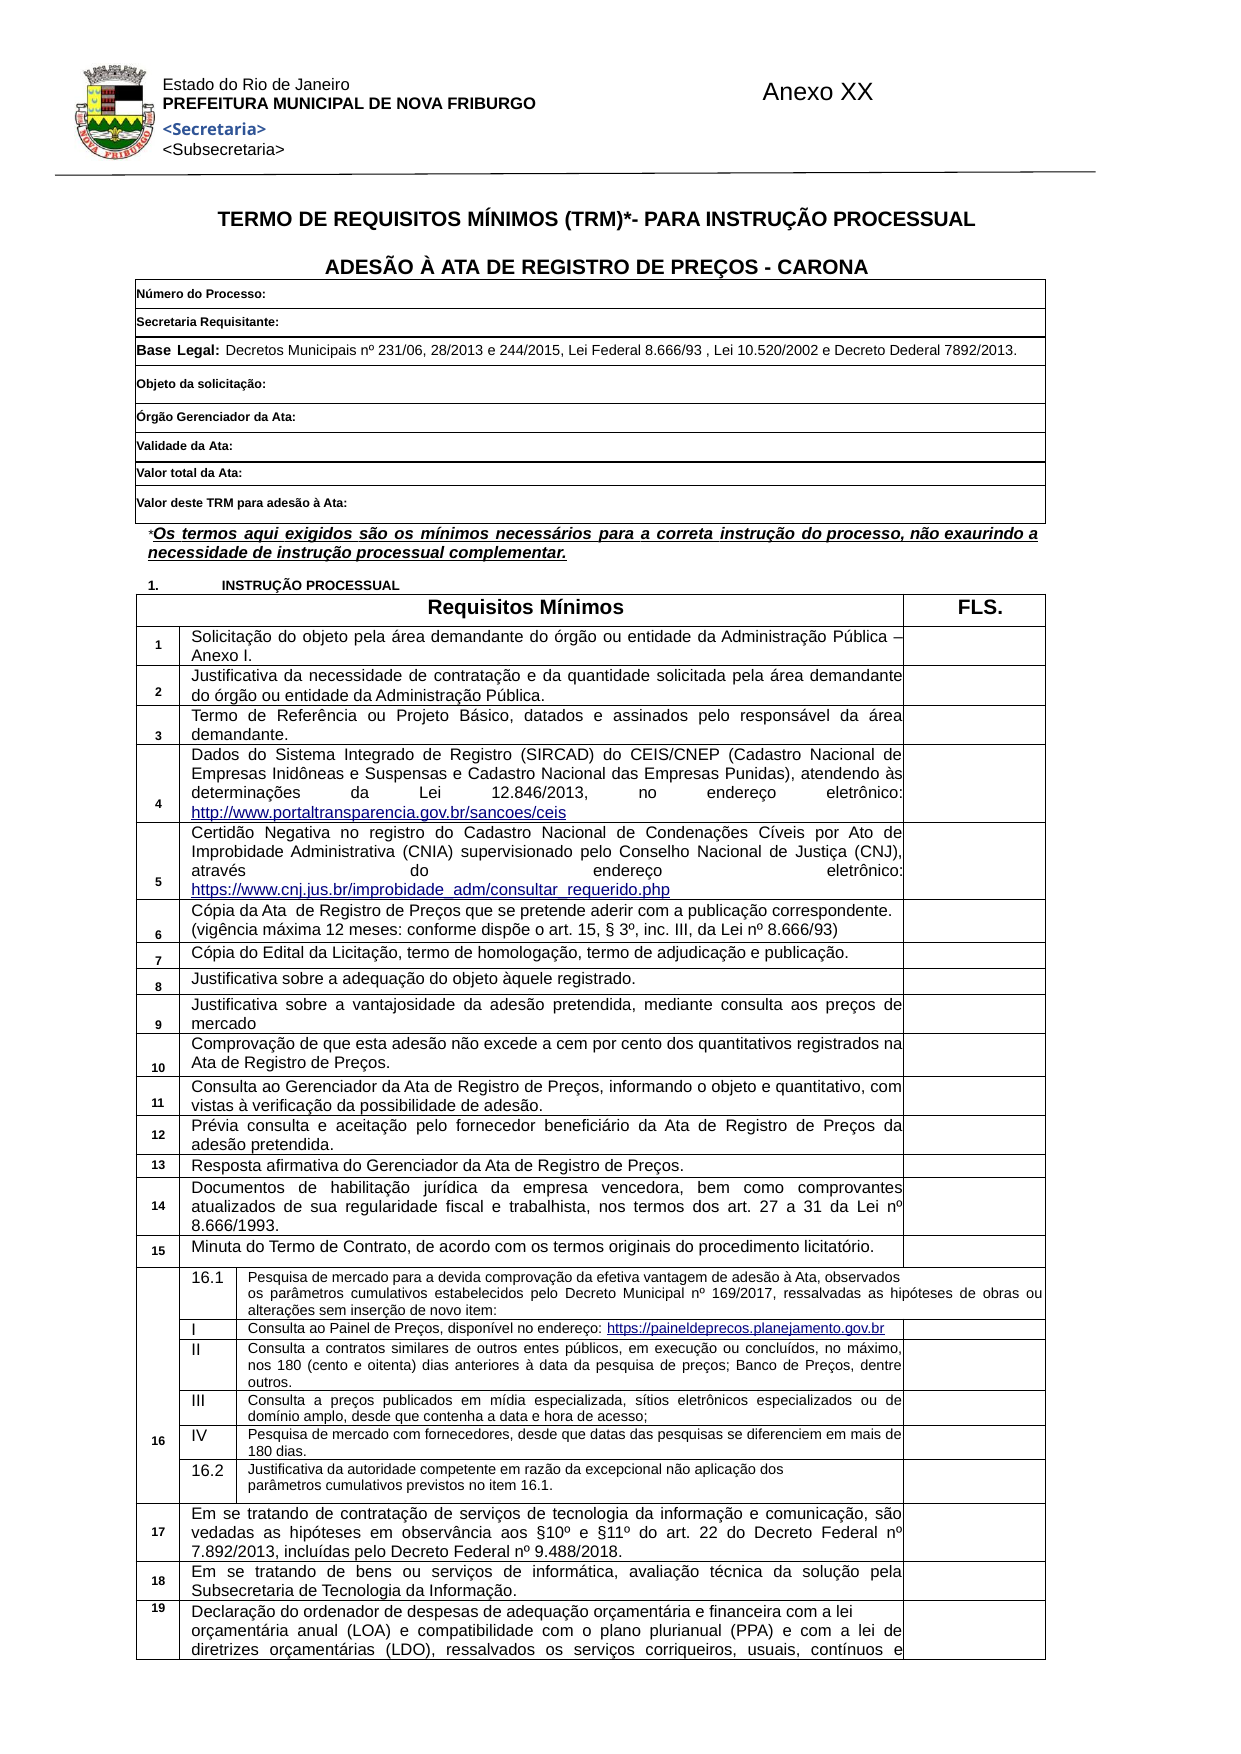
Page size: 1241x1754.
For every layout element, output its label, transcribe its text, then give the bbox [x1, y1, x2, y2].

table_cell [904, 1504, 1045, 1561]
table_cell Em se tratando de bens ou serviços de informática, avaliação técnica da solução pela Subsecretaria de Tecnologia da Informação. [180, 1562, 903, 1600]
text ADESÃO À ATA DE REGISTRO DE PREÇOS - CARONA [148, 255, 1045, 279]
table_cell [904, 1178, 1045, 1235]
table_cell Órgão Gerenciador da Ata: [136, 404, 1045, 432]
table_cell [904, 943, 1045, 968]
table_cell 16.2 [180, 1460, 236, 1502]
table_cell Consulta ao Gerenciador da Ata de Registro de Preços, informando o objeto e quantitativo, com vistas à verificação da possibilidade de adesão. [180, 1077, 903, 1115]
table_cell Pesquisa de mercado com fornecedores, desde que datas das pesquisas se diferenciem em mais de 180 dias. [237, 1426, 903, 1459]
text *Os termos aqui exigidos são os mínimos necessários para a correta instrução do processo, não exaurindo a necessidade de instrução processual complementar. [148, 524, 1039, 562]
table_cell [904, 1460, 1045, 1502]
table_header Requisitos Mínimos [137, 595, 903, 626]
table_cell [904, 823, 1045, 899]
table_cell Validade da Ata: [136, 433, 1045, 461]
table_header FLS. [904, 595, 1045, 626]
table_cell [904, 1391, 1045, 1425]
table_cell 1 [137, 627, 179, 665]
table_cell II [180, 1340, 236, 1390]
table_cell [904, 1426, 1045, 1459]
table_cell 2 [137, 666, 179, 704]
table_cell [904, 1340, 1045, 1390]
table_cell 16 [137, 1268, 179, 1502]
table_cell Documentos de habilitação jurídica da empresa vencedora, bem como comprovantes atualizados de sua regularidade fiscal e trabalhista, nos termos dos art. 27 a 31 da Lei nº 8.666/1993. [180, 1178, 903, 1235]
table_cell 4 [137, 745, 179, 822]
table_cell Justificativa da necessidade de contratação e da quantidade solicitada pela área demandante do órgão ou entidade da Administração Pública. [180, 666, 903, 704]
table_cell Valor total da Ata: [136, 463, 1045, 484]
table_cell Justificativa sobre a adequação do objeto àquele registrado. [180, 969, 903, 993]
table_cell [904, 1034, 1045, 1076]
table_cell Objeto da solicitação: [136, 366, 1045, 403]
table_cell Dados do Sistema Integrado de Registro (SIRCAD) do CEIS/CNEP (Cadastro Nacional de Empresas Inidôneas e Suspensas e Cadastro Nacional das Empresas Punidas), atendendo às determinações da Lei 12.846/2013, no endereço eletrônico: http://www.portaltransparencia.gov.br/sancoes/ceis [180, 745, 903, 822]
table_cell 3 [137, 706, 179, 744]
table_cell 10 [137, 1034, 179, 1076]
table_cell [904, 995, 1045, 1033]
table_cell Consulta a preços publicados em mídia especializada, sítios eletrônicos especializados ou de domínio amplo, desde que contenha a data e hora de acesso; [237, 1391, 903, 1425]
table_cell 11 [137, 1077, 179, 1115]
table_cell Secretaria Requisitante: [136, 309, 1045, 336]
table_cell Certidão Negativa no registro do Cadastro Nacional de Condenações Cíveis por Ato de Improbidade Administrativa (CNIA) supervisionado pelo Conselho Nacional de Justiça (CNJ), através do endereço eletrônico: https://www.cnj.jus.br/improbidade_adm/consultar_requerido.php [180, 823, 903, 899]
table_cell [904, 745, 1045, 822]
table_cell I [180, 1320, 236, 1339]
table_cell [904, 900, 1045, 942]
table_cell Solicitação do objeto pela área demandante do órgão ou entidade da Administração Pública – Anexo I. [180, 627, 903, 665]
table_cell 13 [137, 1155, 179, 1177]
table_cell 9 [137, 995, 179, 1033]
table_cell [904, 706, 1045, 744]
table_cell Consulta ao Painel de Preços, disponível no endereço: https://paineldeprecos.planejamento.gov.br [237, 1320, 903, 1339]
table_cell 15 [137, 1236, 179, 1267]
table_cell Minuta do Termo de Contrato, de acordo com os termos originais do procedimento licitatório. [180, 1236, 903, 1267]
table_cell [904, 1236, 1045, 1267]
table_cell [904, 1077, 1045, 1115]
table_cell Justificativa sobre a vantajosidade da adesão pretendida, mediante consulta aos preços de mercado [180, 995, 903, 1033]
table_cell 12 [137, 1116, 179, 1154]
table_cell Valor deste TRM para adesão à Ata: [136, 486, 1045, 523]
table_cell Comprovação de que esta adesão não excede a cem por cento dos quantitativos registrados na Ata de Registro de Preços. [180, 1034, 903, 1076]
table_cell 16.1 [180, 1268, 236, 1318]
table_cell III [180, 1391, 236, 1425]
table_cell Prévia consulta e aceitação pelo fornecedor beneficiário da Ata de Registro de Preços da adesão pretendida. [180, 1116, 903, 1154]
table_cell [904, 1320, 1045, 1339]
table_cell Termo de Referência ou Projeto Básico, datados e assinados pelo responsável da área demandante. [180, 706, 903, 744]
table_cell [904, 1155, 1045, 1177]
table_cell 5 [137, 823, 179, 899]
table_cell [904, 1601, 1045, 1659]
table_header Número do Processo: [136, 280, 1045, 308]
table_cell Declaração do ordenador de despesas de adequação orçamentária e financeira com a lei orçamentária anual (LOA) e compatibilidade com o plano plurianual (PPA) e com a lei de diretrizes orçamentárias (LDO), ressalvados os serviços corriqueiros, usuais, contínuos e [180, 1601, 903, 1659]
table_cell Cópia do Edital da Licitação, termo de homologação, termo de adjudicação e publicação. [180, 943, 903, 968]
table_cell Consulta a contratos similares de outros entes públicos, em execução ou concluídos, no máximo, nos 180 (cento e oitenta) dias anteriores à data da pesquisa de preços; Banco de Preços, dentre outros. [237, 1340, 903, 1390]
table_cell Resposta afirmativa do Gerenciador da Ata de Registro de Preços. [180, 1155, 903, 1177]
table_cell 14 [137, 1178, 179, 1235]
table_cell IV [180, 1426, 236, 1459]
table_cell 19 [137, 1601, 179, 1659]
list INSTRUÇÃO PROCESSUAL [148, 578, 1122, 593]
table_cell [904, 627, 1045, 665]
table_cell [904, 1562, 1045, 1600]
table_cell 8 [137, 969, 179, 993]
table_cell [904, 1116, 1045, 1154]
table_cell Justificativa da autoridade competente em razão da excepcional não aplicação dos parâmetros cumulativos previstos no item 16.1. [237, 1460, 903, 1502]
table_cell [904, 666, 1045, 704]
table_cell Pesquisa de mercado para a devida comprovação da efetiva vantagem de adesão à Ata, observados os parâmetros cumulativos estabelecidos pelo Decreto Municipal nº 169/2017, ressalvadas as hipóteses de obras ou alterações sem inserção de novo item: [237, 1268, 1045, 1318]
table_cell 18 [137, 1562, 179, 1600]
table_cell [904, 969, 1045, 993]
table_cell 17 [137, 1504, 179, 1561]
table_cell Base Legal: Decretos Municipais nº 231/06, 28/2013 e 244/2015, Lei Federal 8.666/93 , Lei 10.520/2002 e Decreto Dederal 7892/2013. [136, 338, 1045, 365]
text TERMO DE REQUISITOS MÍNIMOS (TRM)*- PARA INSTRUÇÃO PROCESSUAL [148, 207, 1045, 231]
table_cell Cópia da Ata de Registro de Preços que se pretende aderir com a publicação correspondente. (vigência máxima 12 meses: conforme dispõe o art. 15, § 3º, inc. III, da Lei nº 8.666/93) [180, 900, 903, 942]
table_cell Em se tratando de contratação de serviços de tecnologia da informação e comunicação, são vedadas as hipóteses em observância aos §10º e §11º do art. 22 do Decreto Federal nº 7.892/2013, incluídas pelo Decreto Federal nº 9.488/2018. [180, 1504, 903, 1561]
table_cell 6 [137, 900, 179, 942]
table_cell 7 [137, 943, 179, 968]
